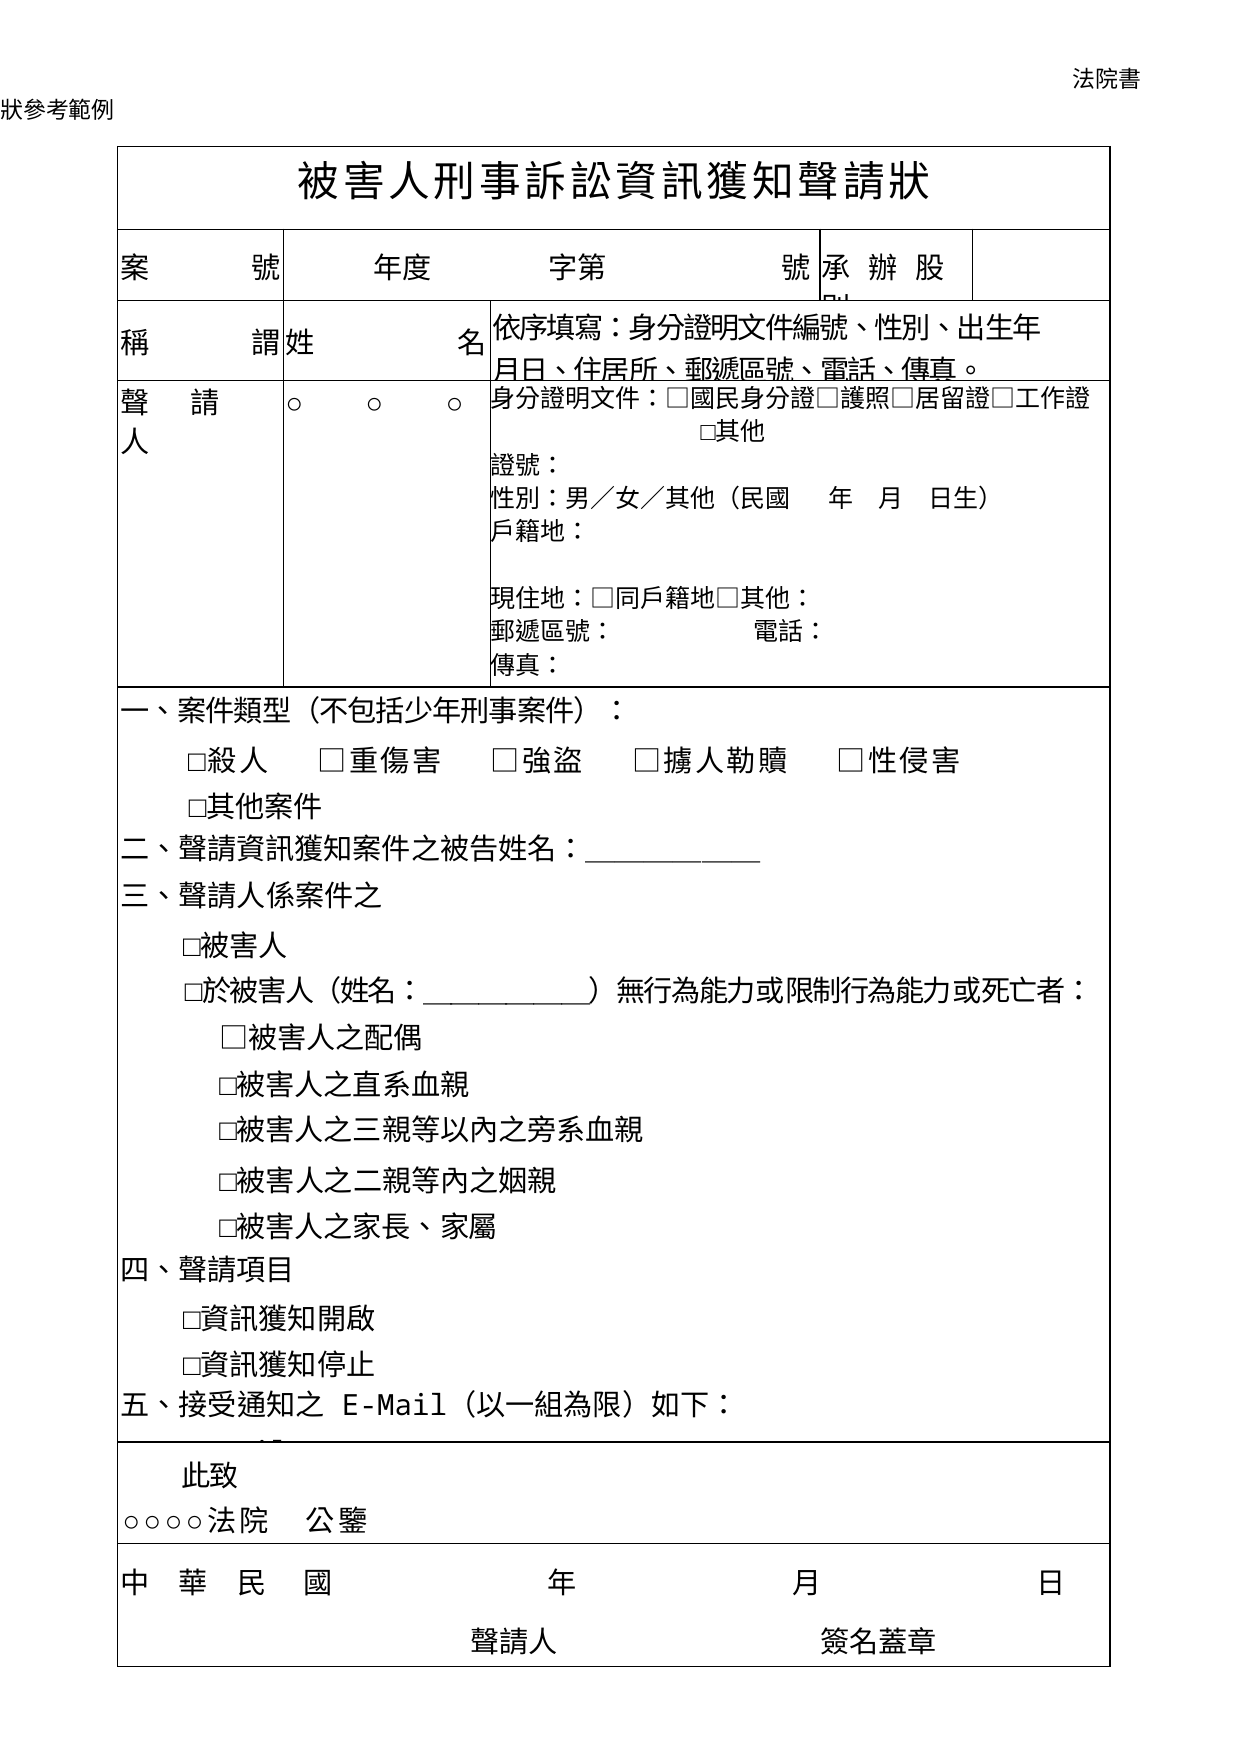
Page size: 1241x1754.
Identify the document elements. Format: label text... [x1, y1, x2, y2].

table_cell 稱 謂 [118, 301, 283, 380]
table_cell 案 號 [118, 230, 283, 300]
table_cell 姓 名 [284, 301, 490, 380]
table_cell ○ ○ ○ [284, 381, 490, 686]
table_header 被害人刑事訴訟資訊獲知聲請狀 [118, 147, 1109, 228]
table_cell 一、案件類型（不包括少年刑事案件）： □殺人 □重傷害 □強盜 □擄人勒贖 □性侵害 □其他案件 二、聲請資訊獲知案件之被告姓名：＿＿＿＿＿＿三、聲請人係案件之 □被害人 □於被害人（姓名：＿＿＿＿＿＿）無行為能力或限制行為能力或死亡者：□被害人之配偶 □被害人之直系血親 □被害人之三親等以內之旁系血親 □被害人之二親等內之姻親 □被害人之家長、家屬四、聲請項目 □資訊獲知開啟 □資訊獲知停止 五、接受通知之 E-Mail（以一組為限）如下： E-Mail： 六、□：附件（檢附身分證明文件）。 [118, 688, 1109, 1441]
table_cell 年度 字第 號 [284, 230, 819, 300]
table_cell 承 辦 股 別 [821, 230, 972, 300]
table_cell 依序填寫：身分證明文件編號、性別、出生年 月日、住居所、郵遞區號、電話、傳真。 [491, 301, 1109, 380]
table_cell 此致 ○○○○法院 公鑒 [118, 1443, 1109, 1543]
table_cell [973, 230, 1109, 300]
table_cell 聲 請 人 [118, 381, 283, 686]
table_cell 中 華 民 國 年 月 日 聲請人 簽名蓋章 [118, 1544, 1109, 1666]
table_cell 身分證明文件：□國民身分證□護照□居留證□工作證 □其他 證號： 性別：男／女／其他（民國 年 月 日生） 戶籍地： 現住地：□同戶籍地□其他： 郵遞區號： 電話： 傳真： [491, 381, 1109, 686]
